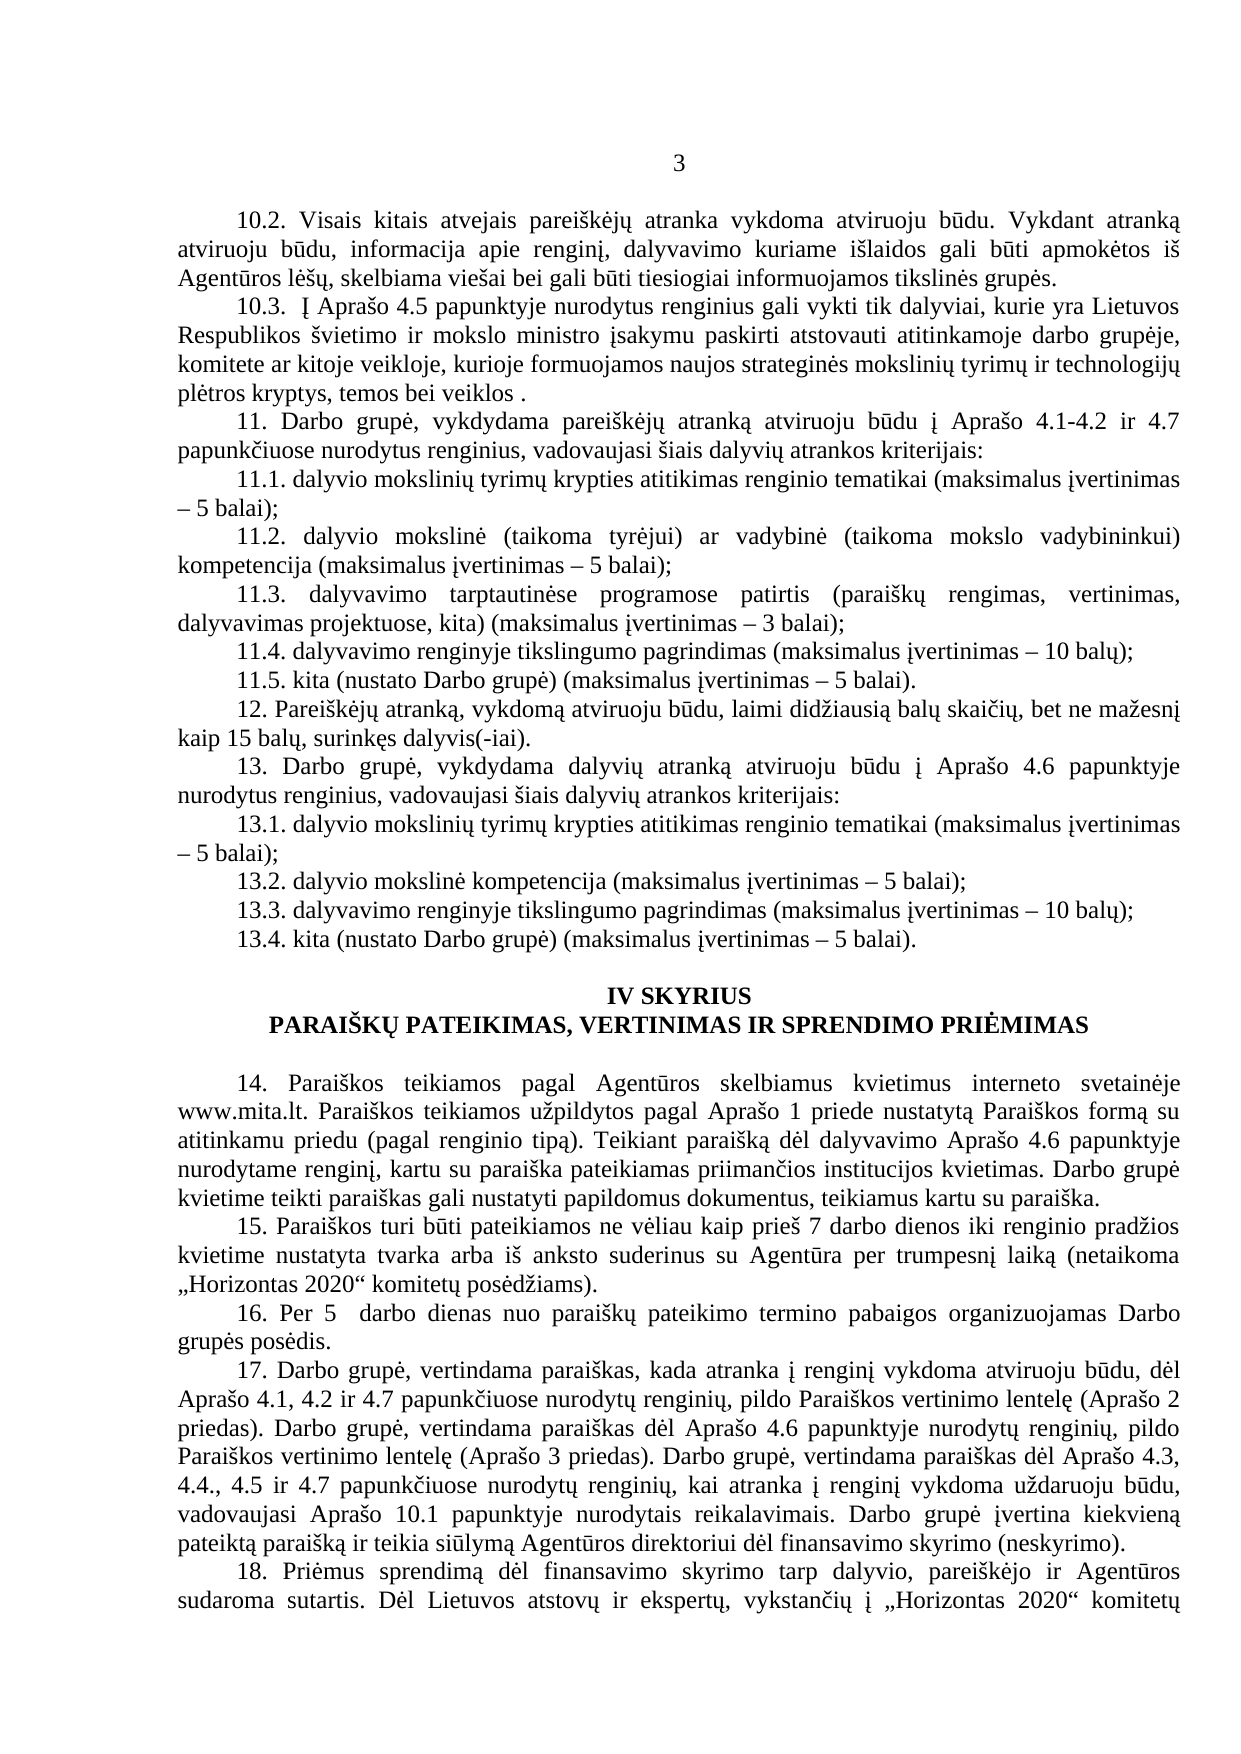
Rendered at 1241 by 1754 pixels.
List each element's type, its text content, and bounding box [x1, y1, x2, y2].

text 11.2. dalyvio mokslinė (taikoma tyrėjui) ar vadybinė (taikoma mokslo vadybininkui) kompetencija (maksimalus įvertinimas – 5 balai); [177, 521, 1181, 579]
text 13.3. dalyvavimo renginyje tikslingumo pagrindimas (maksimalus įvertinimas – 10 balų); [236, 895, 1181, 924]
text 12. Pareiškėjų atranką, vykdomą atviruoju būdu, laimi didžiausią balų skaičių, bet ne mažesnį kaip 15 balų, surinkęs dalyvis(-iai). [177, 694, 1181, 751]
text 13.2. dalyvio mokslinė kompetencija (maksimalus įvertinimas – 5 balai); [177, 866, 1181, 895]
text 11. Darbo grupė, vykdydama pareiškėjų atranką atviruoju būdu į Aprašo 4.1-4.2 ir 4.7 papunkčiuose nurodytus renginius, vadovaujasi šiais dalyvių atrankos kriterijais: [177, 406, 1181, 464]
text 17. Darbo grupė, vertindama paraiškas, kada atranka į renginį vykdoma atviruoju būdu, dėl Aprašo 4.1, 4.2 ir 4.7 papunkčiuose nurodytų renginių, pildo Paraiškos vertinimo lentelę (Aprašo 2 priedas). Darbo grupė, vertindama paraiškas dėl Aprašo 4.6 papunktyje nurodytų renginių, pildo Paraiškos vertinimo lentelę (Aprašo 3 priedas). Darbo grupė, vertindama paraiškas dėl Aprašo 4.3, 4.4., 4.5 ir 4.7 papunkčiuose nurodytų renginių, kai atranka į renginį vykdoma uždaruoju būdu, vadovaujasi Aprašo 10.1 papunktyje nurodytais reikalavimais. Darbo grupė įvertina kiekvieną pateiktą paraišką ir teikia siūlymą Agentūros direktoriui dėl finansavimo skyrimo (neskyrimo). [177, 1355, 1181, 1556]
text 11.4. dalyvavimo renginyje tikslingumo pagrindimas (maksimalus įvertinimas – 10 balų); [177, 636, 1181, 665]
text IV SKYRIUS [177, 981, 1181, 1010]
text 11.5. kita (nustato Darbo grupė) (maksimalus įvertinimas – 5 balai). [148, 665, 1181, 694]
text 14. Paraiškos teikiamos pagal Agentūros skelbiamus kvietimus interneto svetainėje www.mita.lt. Paraiškos teikiamos užpildytos pagal Aprašo 1 priede nustatytą Paraiškos formą su atitinkamu priedu (pagal renginio tipą). Teikiant paraišką dėl dalyvavimo Aprašo 4.6 papunktyje nurodytame renginį, kartu su paraiška pateikiamas priimančios institucijos kvietimas. Darbo grupė kvietime teikti paraiškas gali nustatyti papildomus dokumentus, teikiamus kartu su paraiška. [177, 1068, 1181, 1211]
text 10.2. Visais kitais atvejais pareiškėjų atranka vykdoma atviruoju būdu. Vykdant atranką atviruoju būdu, informacija apie renginį, dalyvavimo kuriame išlaidos gali būti apmokėtos iš Agentūros lėšų, skelbiama viešai bei gali būti tiesiogiai informuojamos tikslinės grupės. [177, 205, 1181, 291]
text 15. Paraiškos turi būti pateikiamos ne vėliau kaip prieš 7 darbo dienos iki renginio pradžios kvietime nustatyta tvarka arba iš anksto suderinus su Agentūra per trumpesnį laiką (netaikoma „Horizontas 2020“ komitetų posėdžiams). [177, 1211, 1181, 1298]
text 13. Darbo grupė, vykdydama dalyvių atranką atviruoju būdu į Aprašo 4.6 papunktyje nurodytus renginius, vadovaujasi šiais dalyvių atrankos kriterijais: [177, 751, 1181, 809]
text PARAIŠKŲ PATEIKIMAS, VERTINIMAS IR SPRENDIMO PRIĖMIMAS [177, 1010, 1181, 1039]
text 11.1. dalyvio mokslinių tyrimų krypties atitikimas renginio tematikai (maksimalus įvertinimas – 5 balai); [177, 464, 1181, 521]
text 16. Per 5 darbo dienas nuo paraiškų pateikimo termino pabaigos organizuojamas Darbo grupės posėdis. [177, 1298, 1181, 1355]
text 13.1. dalyvio mokslinių tyrimų krypties atitikimas renginio tematikai (maksimalus įvertinimas – 5 balai); [177, 809, 1181, 866]
text 18. Priėmus sprendimą dėl finansavimo skyrimo tarp dalyvio, pareiškėjo ir Agentūros sudaroma sutartis. Dėl Lietuvos atstovų ir ekspertų, vykstančių į „Horizontas 2020“ komitetų [177, 1556, 1181, 1614]
text 10.3. Į Aprašo 4.5 papunktyje nurodytus renginius gali vykti tik dalyviai, kurie yra Lietuvos Respublikos švietimo ir mokslo ministro įsakymu paskirti atstovauti atitinkamoje darbo grupėje, komitete ar kitoje veikloje, kurioje formuojamos naujos strateginės mokslinių tyrimų ir technologijų plėtros kryptys, temos bei veiklos . [177, 291, 1181, 406]
text 11.3. dalyvavimo tarptautinėse programose patirtis (paraiškų rengimas, vertinimas, dalyvavimas projektuose, kita) (maksimalus įvertinimas – 3 balai); [177, 579, 1181, 636]
text 13.4. kita (nustato Darbo grupė) (maksimalus įvertinimas – 5 balai). [236, 924, 1181, 953]
